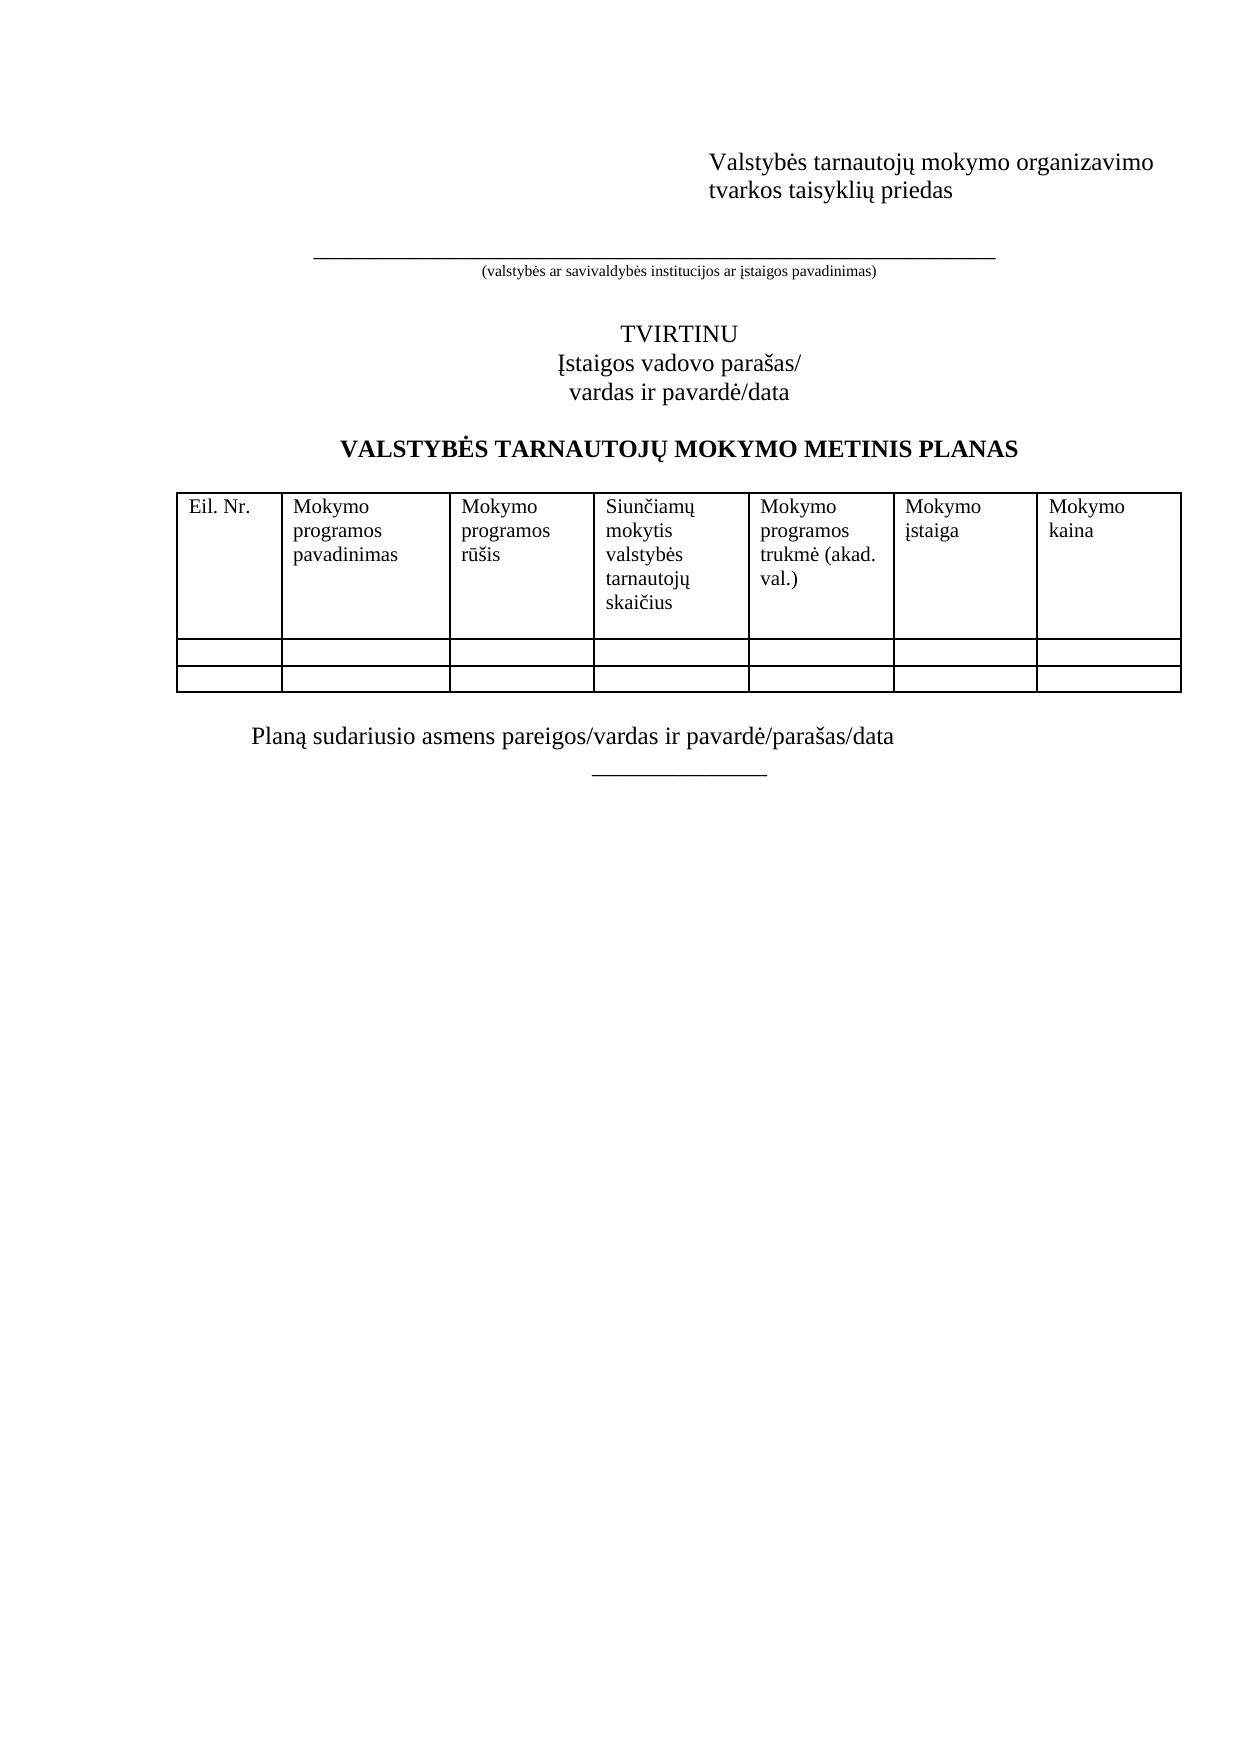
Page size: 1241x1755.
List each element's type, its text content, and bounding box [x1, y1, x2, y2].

table_header Mokymo įstaiga [895, 494, 1036, 614]
table_cell [1038, 640, 1180, 664]
table_cell [178, 640, 281, 664]
table_cell [895, 667, 1036, 691]
text Valstybės tarnautojų mokymo organizavimo [177, 147, 1181, 176]
table_cell [750, 614, 893, 638]
table_header Mokymo programos pavadinimas [283, 494, 449, 614]
table_cell [283, 667, 449, 691]
table_header Siunčiamų mokytis valstybės tarnautojų skaičius [595, 494, 748, 614]
text (valstybės ar savivaldybės institucijos ar įstaigos pavadinimas) [177, 262, 1181, 291]
table_cell [895, 640, 1036, 664]
table_cell [451, 640, 593, 664]
text ______________ [177, 750, 1181, 779]
table_cell [895, 614, 1036, 638]
table_cell [451, 667, 593, 691]
table_header Eil. Nr. [178, 494, 281, 614]
text VALSTYBĖS TARNAUTOJŲ MOKYMO METINIS PLANAS [177, 434, 1181, 463]
table_cell [750, 640, 893, 664]
text Įstaigos vadovo parašas/ [177, 348, 1181, 377]
table_cell [178, 667, 281, 691]
table_cell [595, 667, 748, 691]
table_cell [595, 640, 748, 664]
text tvarkos taisyklių priedas [177, 176, 1181, 204]
table_cell [1038, 614, 1180, 638]
table_cell [595, 614, 748, 638]
table_header Mokymo kaina [1038, 494, 1180, 614]
table_cell [1038, 667, 1180, 691]
table_cell [451, 614, 593, 638]
text TVIRTINU [177, 319, 1181, 348]
table_cell [283, 640, 449, 664]
table_cell [283, 614, 449, 638]
text Planą sudariusio asmens pareigos/vardas ir pavardė/parašas/data [177, 721, 1181, 750]
table_header Mokymo programos trukmė (akad. val.) [750, 494, 893, 614]
table_header Mokymo programos rūšis [451, 494, 593, 614]
table_cell [178, 614, 281, 638]
text vardas ir pavardė/data [177, 377, 1181, 406]
table_cell [750, 667, 893, 691]
